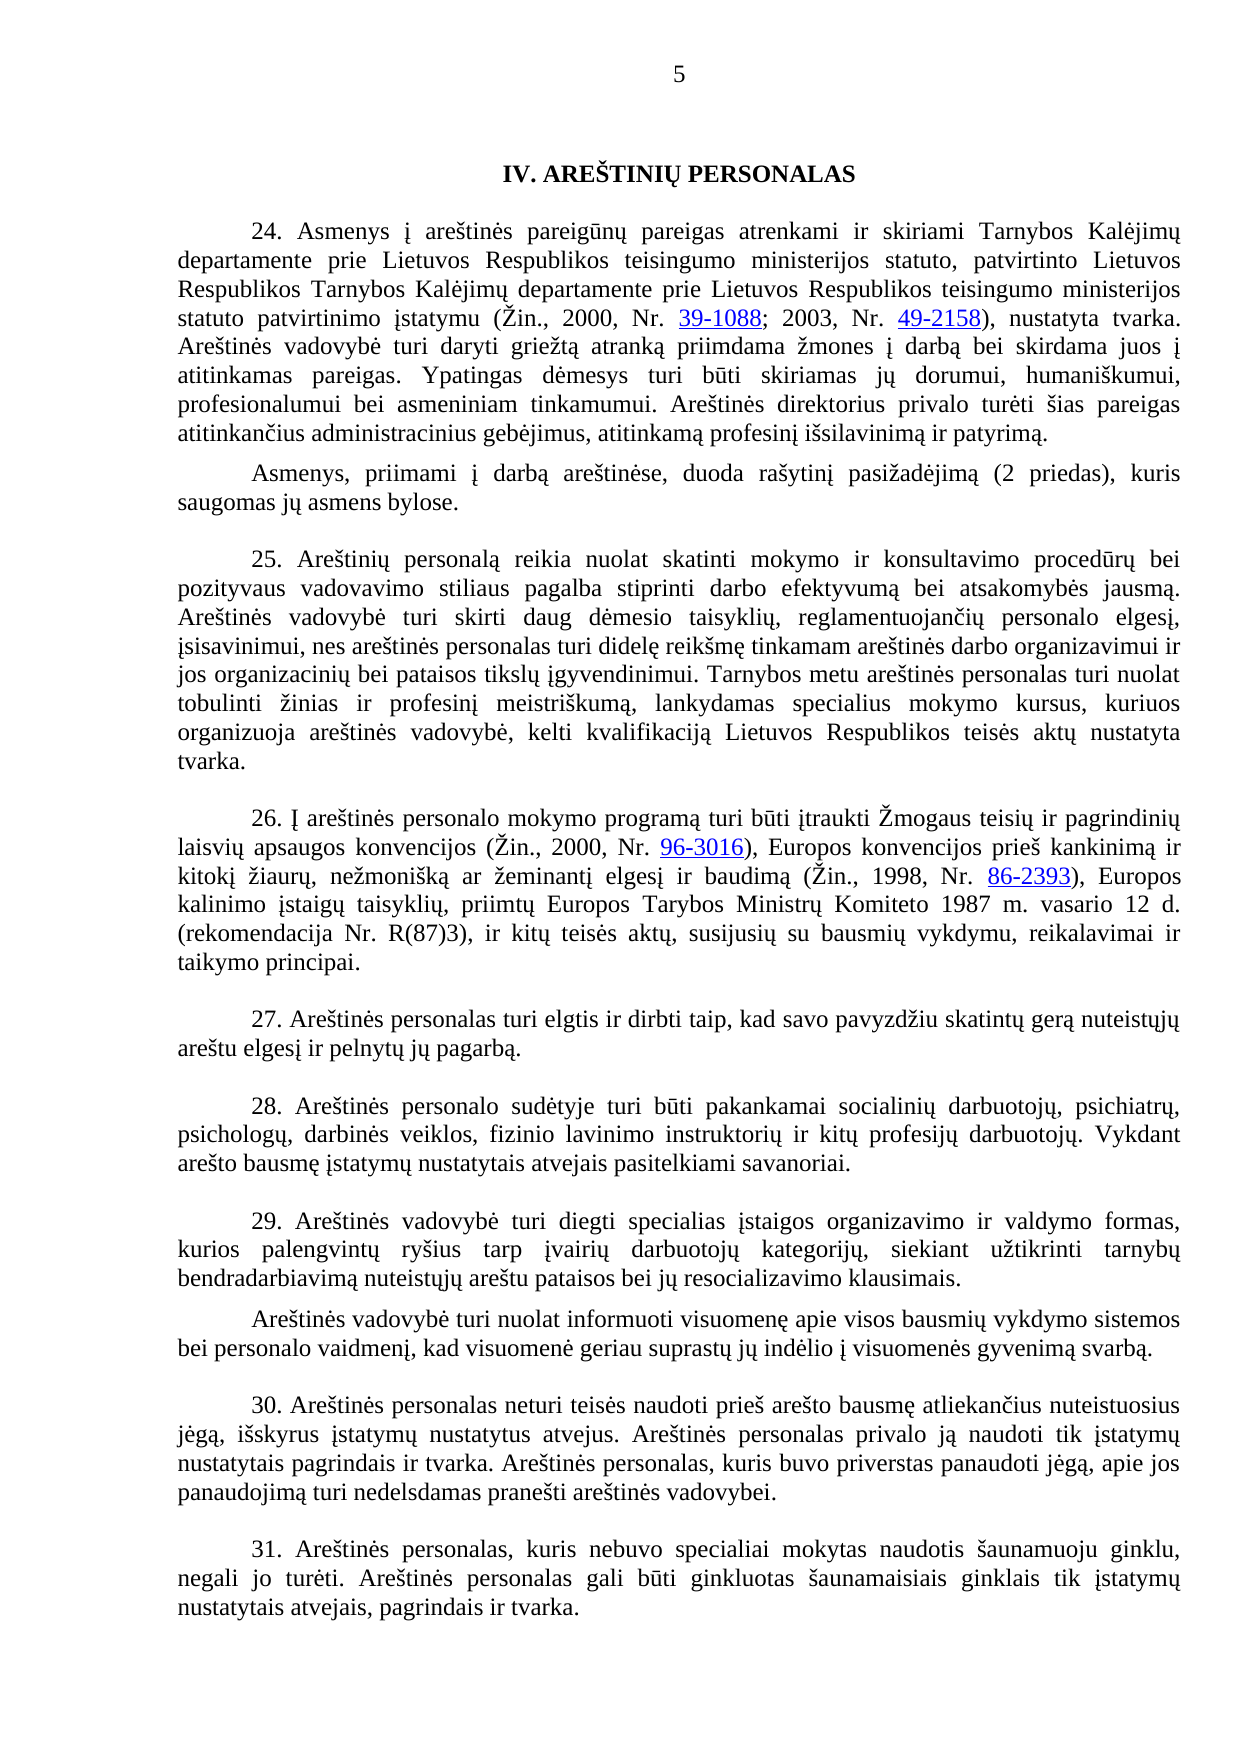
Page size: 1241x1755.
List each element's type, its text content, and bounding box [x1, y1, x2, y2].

text 30. Areštinės personalas neturi teisės naudoti prieš arešto bausmę atliekančius nuteistuosius jėgą, išskyrus įstatymų nustatytus atvejus. Areštinės personalas privalo ją naudoti tik įstatymų nustatytais pagrindais ir tvarka. Areštinės personalas, kuris buvo priverstas panaudoti jėgą, apie jos panaudojimą turi nedelsdamas pranešti areštinės vadovybei. [177, 1390, 1181, 1505]
text 26. Į areštinės personalo mokymo programą turi būti įtraukti Žmogaus teisių ir pagrindinių laisvių apsaugos konvencijos (Žin., 2000, Nr. 96-3016), Europos konvencijos prieš kankinimą ir kitokį žiaurų, nežmonišką ar žeminantį elgesį ir baudimą (Žin., 1998, Nr. 86-2393), Europos kalinimo įstaigų taisyklių, priimtų Europos Tarybos Ministrų Komiteto 1987 m. vasario 12 d. (rekomendacija Nr. R(87)3), ir kitų teisės aktų, susijusių su bausmių vykdymu, reikalavimai ir taikymo principai. [177, 803, 1181, 976]
text 31. Areštinės personalas, kuris nebuvo specialiai mokytas naudotis šaunamuoju ginklu, negali jo turėti. Areštinės personalas gali būti ginkluotas šaunamaisiais ginklais tik įstatymų nustatytais atvejais, pagrindais ir tvarka. [177, 1534, 1181, 1620]
text Areštinės vadovybė turi nuolat informuoti visuomenę apie visos bausmių vykdymo sistemos bei personalo vaidmenį, kad visuomenė geriau suprastų jų indėlio į visuomenės gyvenimą svarbą. [177, 1304, 1181, 1362]
text Asmenys, priimami į darbą areštinėse, duoda rašytinį pasižadėjimą (2 priedas), kuris saugomas jų asmens bylose. [177, 458, 1181, 516]
text 29. Areštinės vadovybė turi diegti specialias įstaigos organizavimo ir valdymo formas, kurios palengvintų ryšius tarp įvairių darbuotojų kategorijų, siekiant užtikrinti tarnybų bendradarbiavimą nuteistųjų areštu pataisos bei jų resocializavimo klausimais. [177, 1206, 1181, 1292]
text 24. Asmenys į areštinės pareigūnų pareigas atrenkami ir skiriami Tarnybos Kalėjimų departamente prie Lietuvos Respublikos teisingumo ministerijos statuto, patvirtinto Lietuvos Respublikos Tarnybos Kalėjimų departamente prie Lietuvos Respublikos teisingumo ministerijos statuto patvirtinimo įstatymu (Žin., 2000, Nr. 39-1088; 2003, Nr. 49-2158), nustatyta tvarka. Areštinės vadovybė turi daryti griežtą atranką priimdama žmones į darbą bei skirdama juos į atitinkamas pareigas. Ypatingas dėmesys turi būti skiriamas jų dorumui, humaniškumui, profesionalumui bei asmeniniam tinkamumui. Areštinės direktorius privalo turėti šias pareigas atitinkančius administracinius gebėjimus, atitinkamą profesinį išsilavinimą ir patyrimą. [177, 216, 1181, 446]
text 28. Areštinės personalo sudėtyje turi būti pakankamai socialinių darbuotojų, psichiatrų, psichologų, darbinės veiklos, fizinio lavinimo instruktorių ir kitų profesijų darbuotojų. Vykdant arešto bausmę įstatymų nustatytais atvejais pasitelkiami savanoriai. [177, 1091, 1181, 1177]
text IV. AREŠTINIŲ PERSONALAS [177, 159, 1181, 188]
text 25. Areštinių personalą reikia nuolat skatinti mokymo ir konsultavimo procedūrų bei pozityvaus vadovavimo stiliaus pagalba stiprinti darbo efektyvumą bei atsakomybės jausmą. Areštinės vadovybė turi skirti daug dėmesio taisyklių, reglamentuojančių personalo elgesį, įsisavinimui, nes areštinės personalas turi didelę reikšmę tinkamam areštinės darbo organizavimui ir jos organizacinių bei pataisos tikslų įgyvendinimui. Tarnybos metu areštinės personalas turi nuolat tobulinti žinias ir profesinį meistriškumą, lankydamas specialius mokymo kursus, kuriuos organizuoja areštinės vadovybė, kelti kvalifikaciją Lietuvos Respublikos teisės aktų nustatyta tvarka. [177, 544, 1181, 774]
text 27. Areštinės personalas turi elgtis ir dirbti taip, kad savo pavyzdžiu skatintų gerą nuteistųjų areštu elgesį ir pelnytų jų pagarbą. [177, 1004, 1181, 1062]
